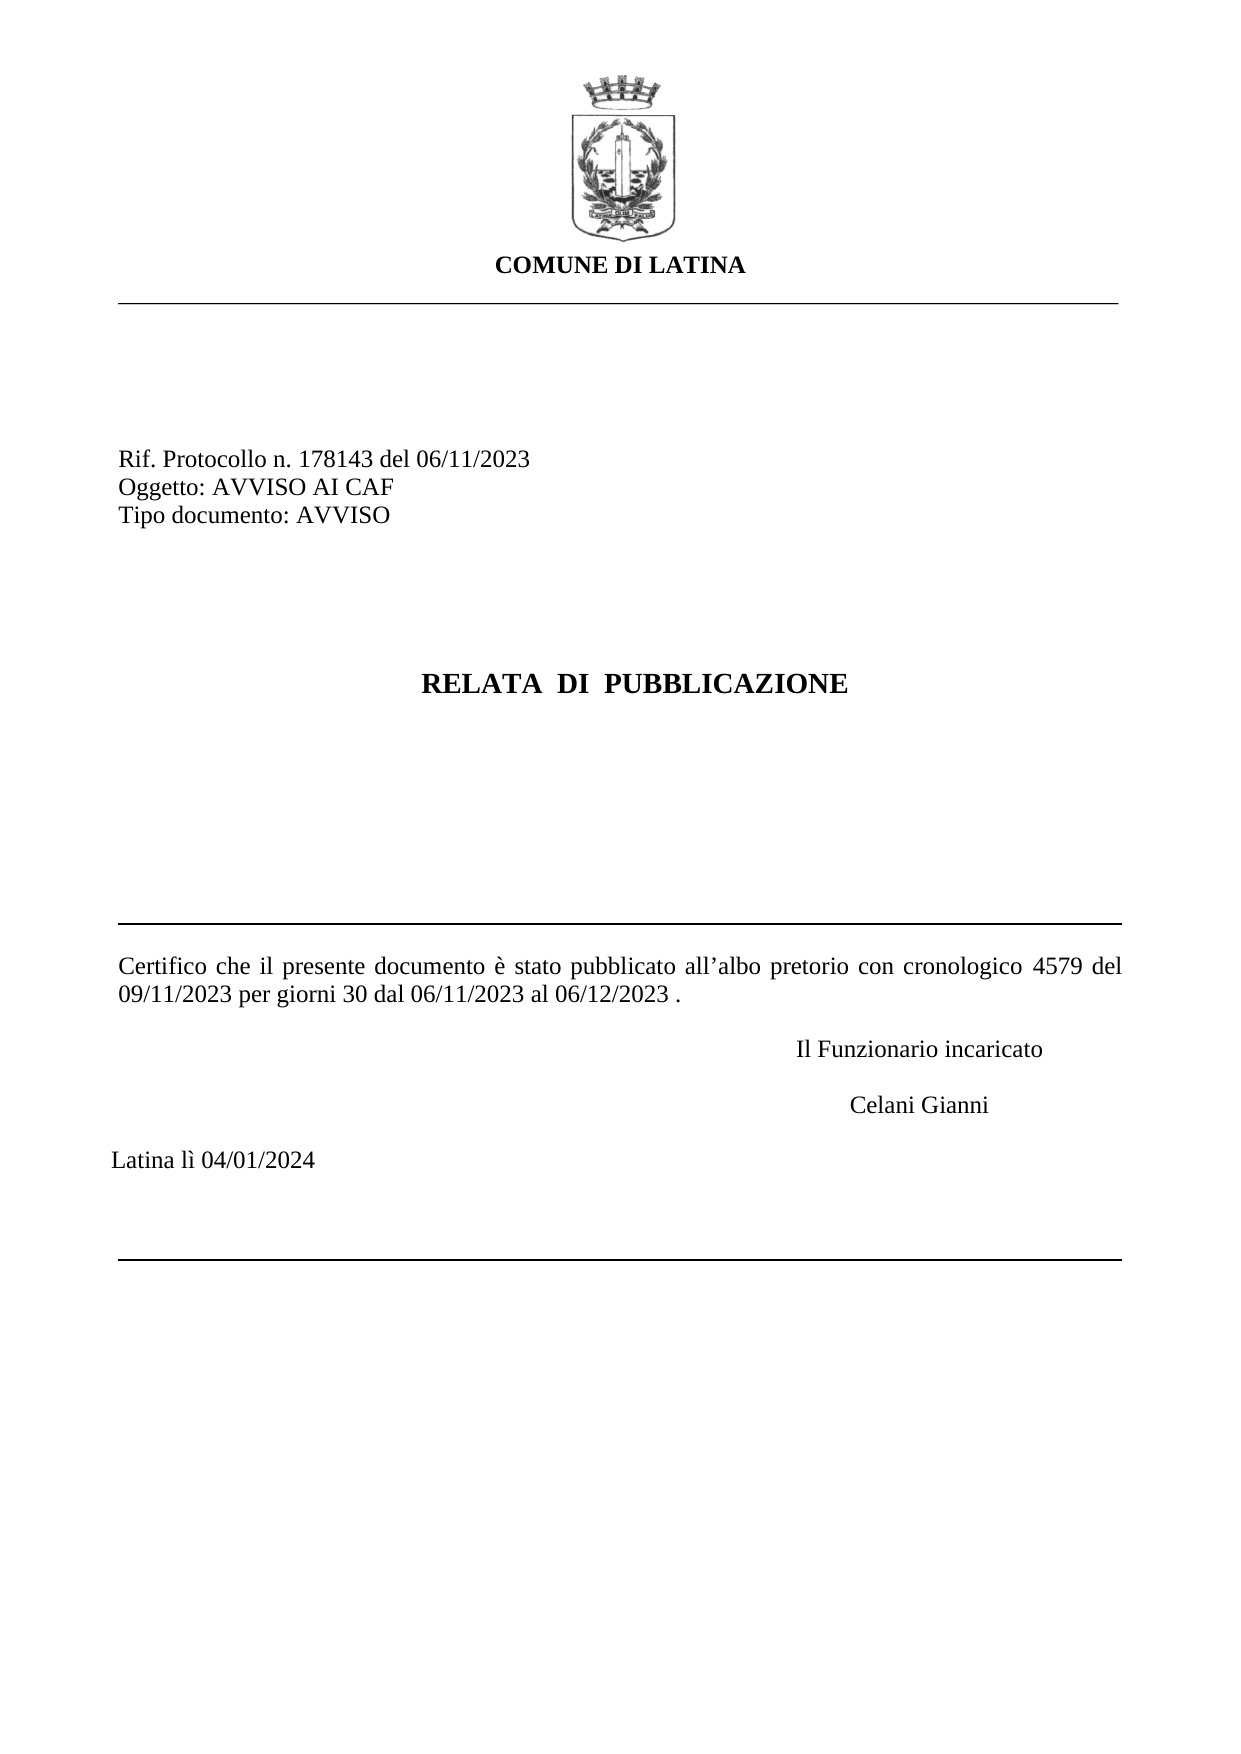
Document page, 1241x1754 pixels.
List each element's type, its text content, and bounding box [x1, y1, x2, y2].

table_cell [692, 1146, 709, 1174]
table_cell [591, 1091, 692, 1119]
table_cell [111, 1091, 591, 1119]
text Tipo documento: AVVISO [118, 501, 1122, 529]
table_cell [692, 1091, 709, 1119]
table_cell [591, 1063, 692, 1091]
table_cell [111, 1063, 591, 1091]
table_cell [111, 1119, 591, 1146]
text Rif. Protocollo n. 178143 del 06/11/2023 [118, 446, 1122, 473]
table_header [111, 1036, 591, 1063]
table_cell [692, 1119, 709, 1146]
table_cell [591, 1119, 692, 1146]
table_header [692, 1036, 709, 1063]
table_cell [709, 1119, 1129, 1146]
text Certifico che il presente documento è stato pubblicato all’albo pretorio con cronologico 4579 del 09/11/2023 per giorni 30 dal 06/11/2023 al 06/12/2023 . [118, 952, 1122, 1008]
table_header [591, 1036, 692, 1063]
table_cell [709, 1063, 1129, 1091]
table_cell [692, 1063, 709, 1091]
subtitle RELATA DI PUBBLICAZIONE [118, 667, 1122, 699]
table_cell Latina lì 04/01/2024 [111, 1146, 591, 1174]
table_cell Celani Gianni [709, 1091, 1129, 1119]
table_cell [591, 1146, 692, 1174]
table_header Il Funzionario incaricato [709, 1036, 1129, 1063]
picture [556, 75, 685, 252]
table_cell [709, 1146, 1129, 1174]
text Oggetto: AVVISO AI CAF [118, 473, 1122, 501]
